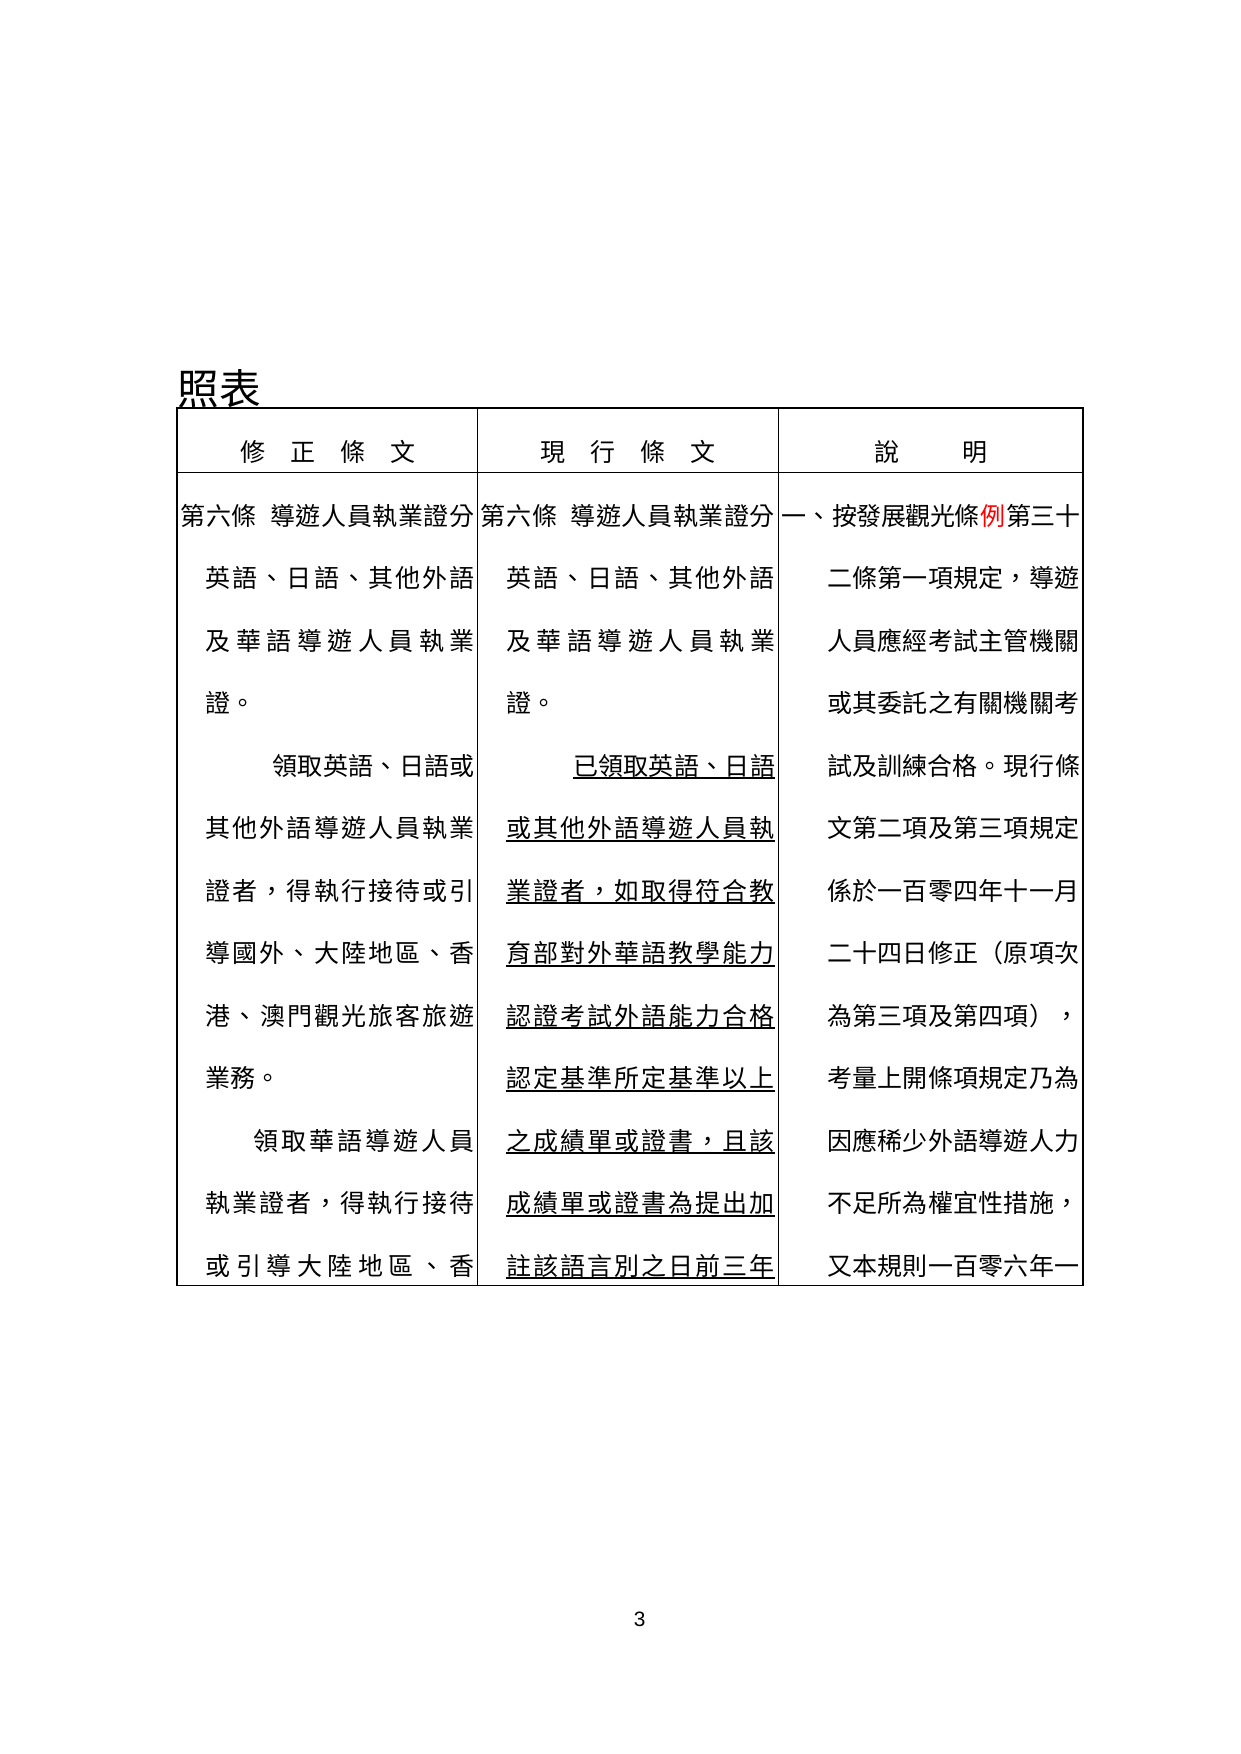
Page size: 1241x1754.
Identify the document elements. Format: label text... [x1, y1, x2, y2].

table_cell 第六條 導遊人員執業證分英語、日語、其他外語及華語導遊人員執業證。 已領取英語、日語或其他外語導遊人員執業證者，如取得符合教育部對外華語教學能力認證考試外語能力合格認定基準所定基準以上之成績單或證書，且該成績單或證書為提出加註該語言別之日前三年 [478, 473, 778, 1285]
table_header 修 正 條 文 [178, 409, 477, 472]
text 照表 [177, 344, 1092, 407]
table_cell 一、按發展觀光條例第三十二條第一項規定，導遊人員應經考試主管機關或其委託之有關機關考試及訓練合格。現行條文第二項及第三項規定係於一百零四年十一月二十四日修正（原項次為第三項及第四項），考量上開條項規定乃為因應稀少外語導遊人力不足所為權宜性措施，又本規則一百零六年一 [779, 473, 1082, 1285]
table_header 說明 [779, 409, 1082, 472]
table_header 現 行 條 文 [478, 409, 778, 472]
table_cell 第六條 導遊人員執業證分英語、日語、其他外語及華語導遊人員執業證。 領取英語、日語或其他外語導遊人員執業證者，得執行接待或引導國外、大陸地區、香港、澳門觀光旅客旅遊業務。 領取華語導遊人員執業證者，得執行接待或引導大陸地區、香 [178, 473, 477, 1285]
